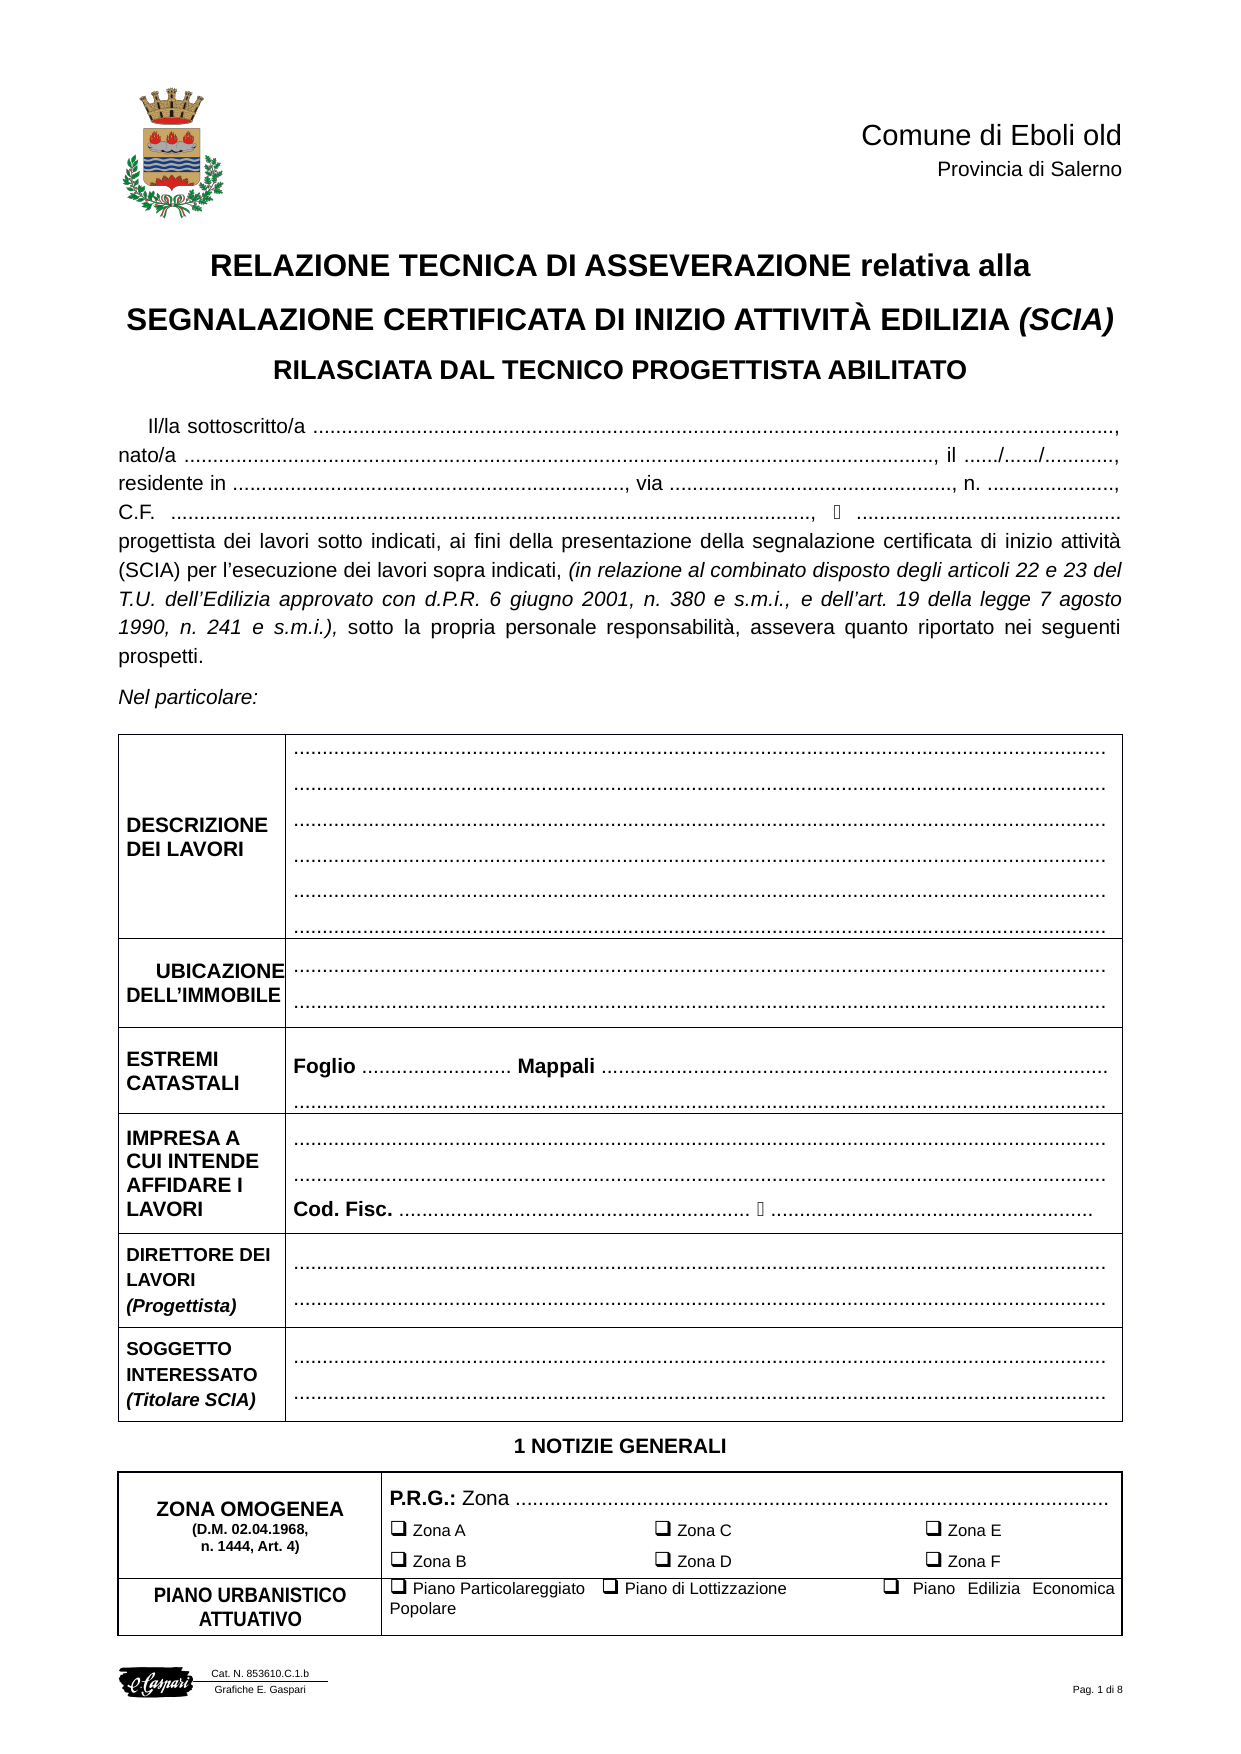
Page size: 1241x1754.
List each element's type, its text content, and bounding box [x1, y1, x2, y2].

table_cell ............................................................................................................................................. ............................................................................................................................................. [286, 939, 1122, 1027]
table_cell ............................................................................................................................................. ............................................................................................................................................. [286, 1234, 1122, 1327]
table_cell ............................................................................................................................................. ............................................................................................................................................. Cod. Fisc. .............................................................  ........................................................ [286, 1114, 1122, 1232]
text Il/la sottoscritto/a ..........................................................................................................................................., nato/a .................................................................................................................................., il ....../....../............, residente in ...................................................................., via ................................................., n. ......................, C.F. ...............................................................................................................,  .............................................. progettista dei lavori sotto indicati, ai fini della presentazione della segnalazione certificata di inizio attività (SCIA) per l’esecuzione dei lavori sopra indicati, (in relazione al combinato disposto degli articoli 22 e 23 del T.U. dell’Edilizia approvato con d.P.R. 6 giugno 2001, n. 380 e s.m.i., e dell’art. 19 della legge 7 agosto 1990, n. 241 e s.m.i.), sotto la propria personale responsabilità, assevera quanto riportato nei seguenti prospetti. [118, 414, 1122, 668]
table_cell UBICAZIONE DELL’IMMOBILE [119, 939, 285, 1027]
table_cell ............................................................................................................................................. ............................................................................................................................................. [286, 1328, 1122, 1421]
table_cell Foglio .......................... Mappali ........................................................................................ ............................................................................................................................................. [286, 1028, 1122, 1113]
title SEGNALAZIONE CERTIFICATA DI INIZIO ATTIVITÀ EDILIZIA (SCIA) [118, 301, 1122, 336]
table_header DESCRIZIONE DEI LAVORI [119, 735, 285, 938]
table_header P.R.G.: Zona .......................................................................................................  Zona A  Zona C  Zona E  Zona B  Zona D  Zona F [382, 1473, 1121, 1578]
picture [118, 1666, 194, 1698]
table_cell IMPRESA A CUI INTENDE AFFIDARE I LAVORI [119, 1114, 285, 1232]
text Comune di Eboli old [224, 118, 1122, 152]
table_header ZONA OMOGENEA (D.M. 02.04.1968, n. 1444, Art. 4) [119, 1473, 381, 1578]
table_cell SOGGETTO INTERESSATO (Titolare SCIA) [119, 1328, 285, 1421]
title Nel particolare: [118, 685, 1122, 709]
table_cell DIRETTORE DEI LAVORI (Progettista) [119, 1234, 285, 1327]
table_cell PIANO URBANISTICO ATTUATIVO [119, 1579, 381, 1635]
text RILASCIATA DAL TECNICO PROGETTISTA ABILITATO [118, 354, 1122, 386]
table_cell  Piano Particolareggiato  Piano di Lottizzazione  Piano Edilizia Economica Popolare [382, 1579, 1121, 1635]
text Provincia di Salerno [224, 157, 1122, 181]
table_cell ESTREMI CATASTALI [119, 1028, 285, 1113]
table_header ............................................................................................................................................. ............................................................................................................................................. ............................................................................................................................................. ............................................................................................................................................. ............................................................................................................................................. ............................................................................................................................................. [286, 735, 1122, 938]
text 1 NOTIZIE GENERALI [118, 1434, 1122, 1458]
picture [122, 87, 224, 219]
title RELAZIONE TECNICA DI ASSEVERAZIONE relativa alla [118, 247, 1122, 283]
